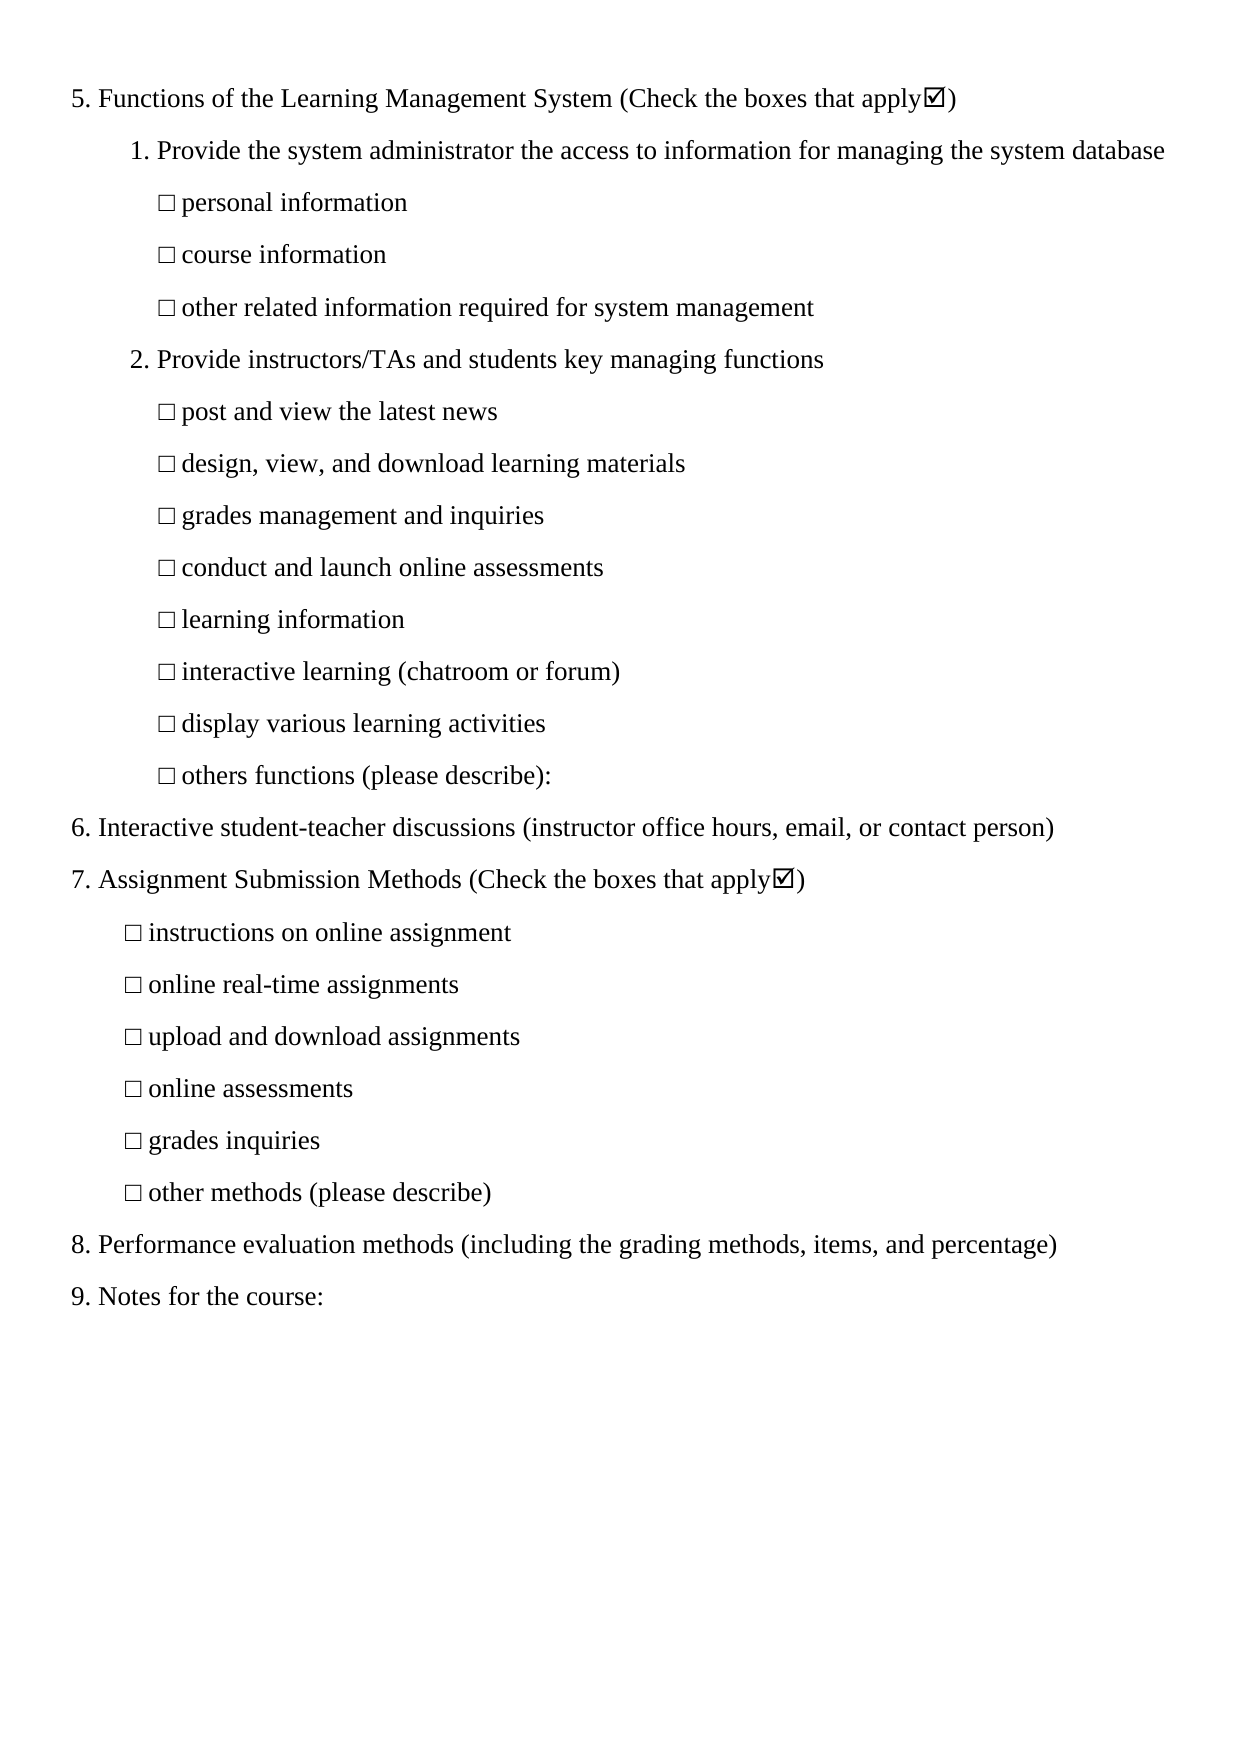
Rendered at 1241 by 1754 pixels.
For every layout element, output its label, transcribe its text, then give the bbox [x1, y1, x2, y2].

text 7. Assignment Submission Methods (Check the boxes that apply) [71, 847, 1193, 899]
text □ instructions on online assignment [71, 899, 1193, 951]
text □ interactive learning (chatroom or forum) [158, 639, 1193, 691]
text □ display various learning activities [158, 691, 1193, 743]
text □ personal information [71, 170, 1193, 222]
text □ other methods (please describe) [71, 1160, 1193, 1212]
text □ grades inquiries [71, 1108, 1193, 1160]
text □ other related information required for system management [71, 274, 1193, 326]
text 2. Provide instructors/TAs and students key managing functions [129, 326, 1193, 378]
text □ course information [71, 222, 1193, 274]
text □ post and view the latest news [158, 378, 1193, 431]
text □ online real-time assignments [71, 951, 1193, 1003]
text □ others functions (please describe): [129, 743, 1193, 795]
text □ grades management and inquiries [158, 483, 1193, 535]
text □ design, view, and download learning materials [158, 431, 1193, 483]
text 8. Performance evaluation methods (including the grading methods, items, and percentage) [71, 1212, 1193, 1264]
text □ online assessments [71, 1056, 1193, 1108]
text □ upload and download assignments [71, 1003, 1193, 1056]
text □ learning information [129, 587, 1193, 639]
text 6. Interactive student-teacher discussions (instructor office hours, email, or contact person) [71, 795, 1193, 847]
text □ conduct and launch online assessments [158, 535, 1193, 587]
text 5. Functions of the Learning Management System (Check the boxes that apply) [71, 66, 1193, 118]
text 1. Provide the system administrator the access to information for managing the system database [129, 118, 1193, 170]
text 9. Notes for the course: [71, 1264, 1193, 1316]
